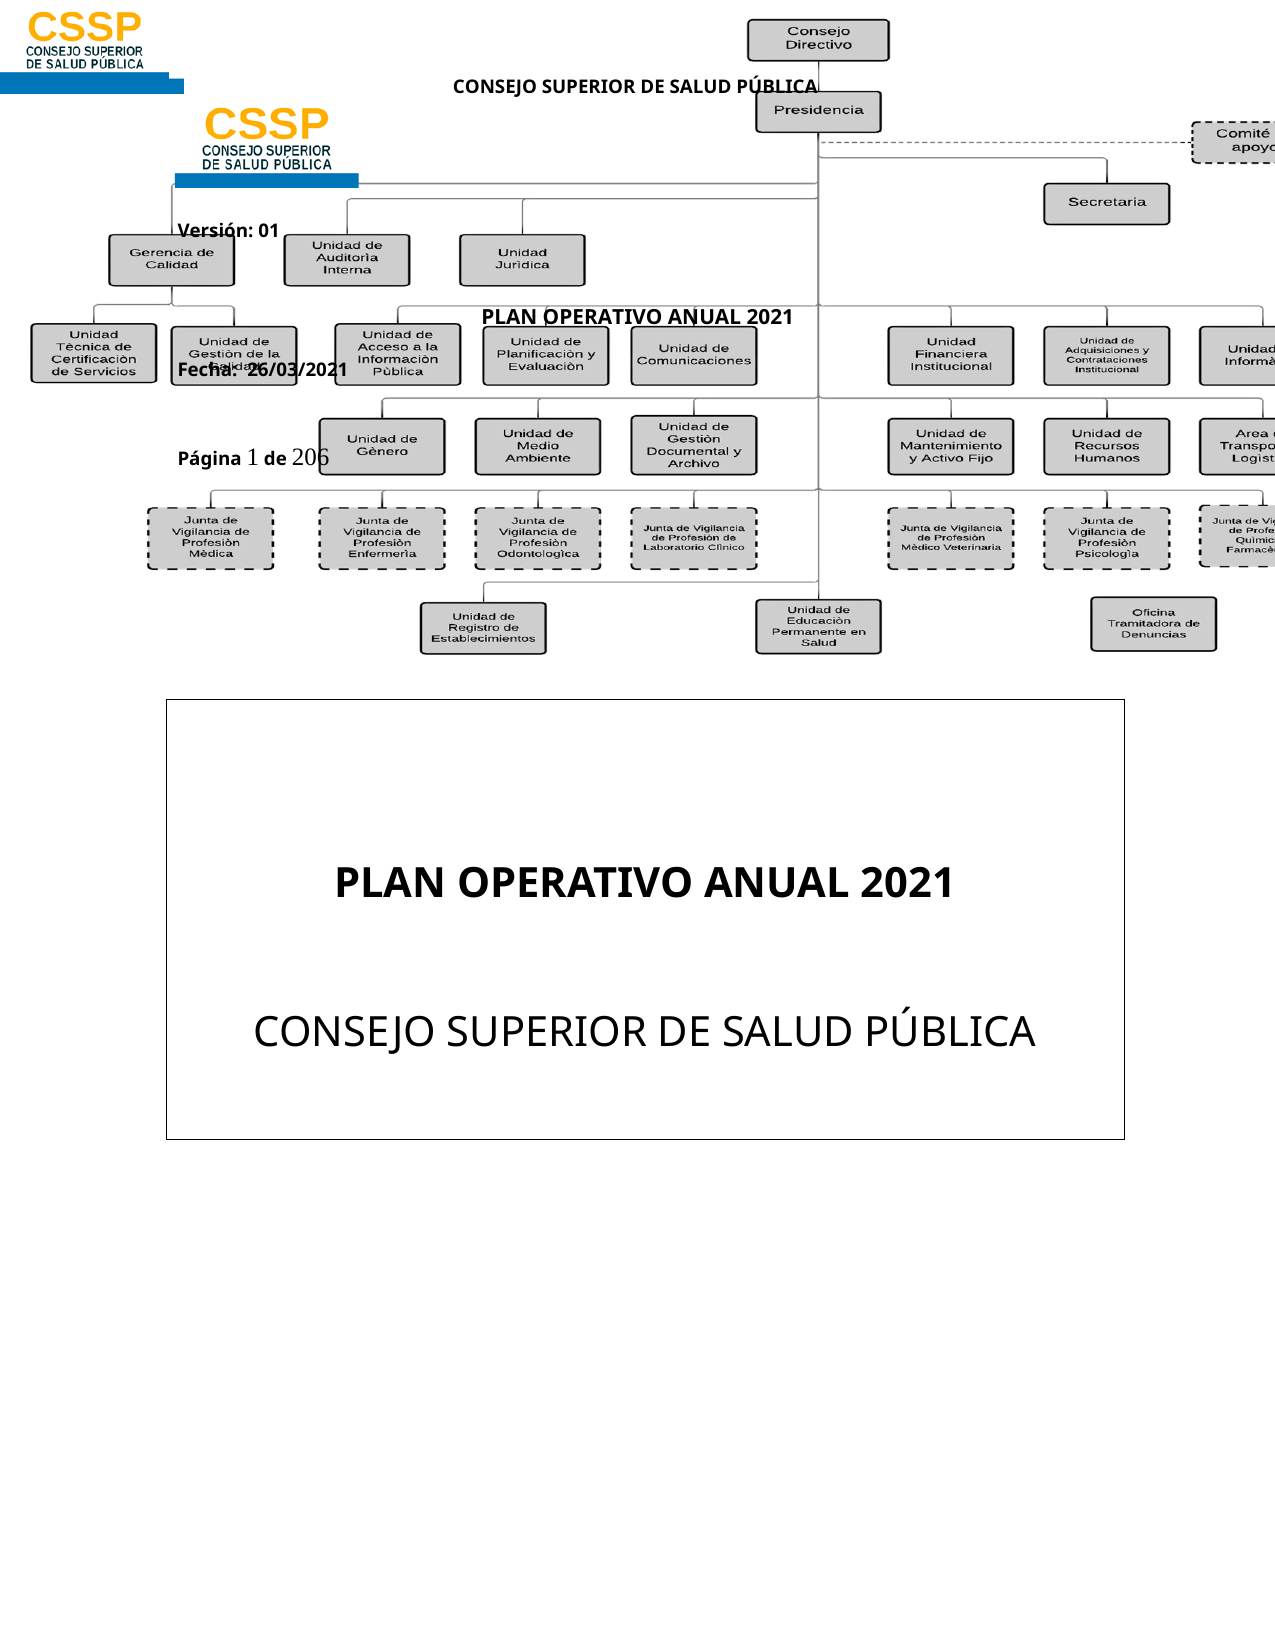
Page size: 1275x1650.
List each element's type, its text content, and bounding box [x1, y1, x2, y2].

picture [0, 0, 1275, 674]
table_header PLAN OPERATIVO ANUAL 2021 CONSEJO SUPERIOR DE SALUD PÚBLICA [167, 700, 1124, 1139]
